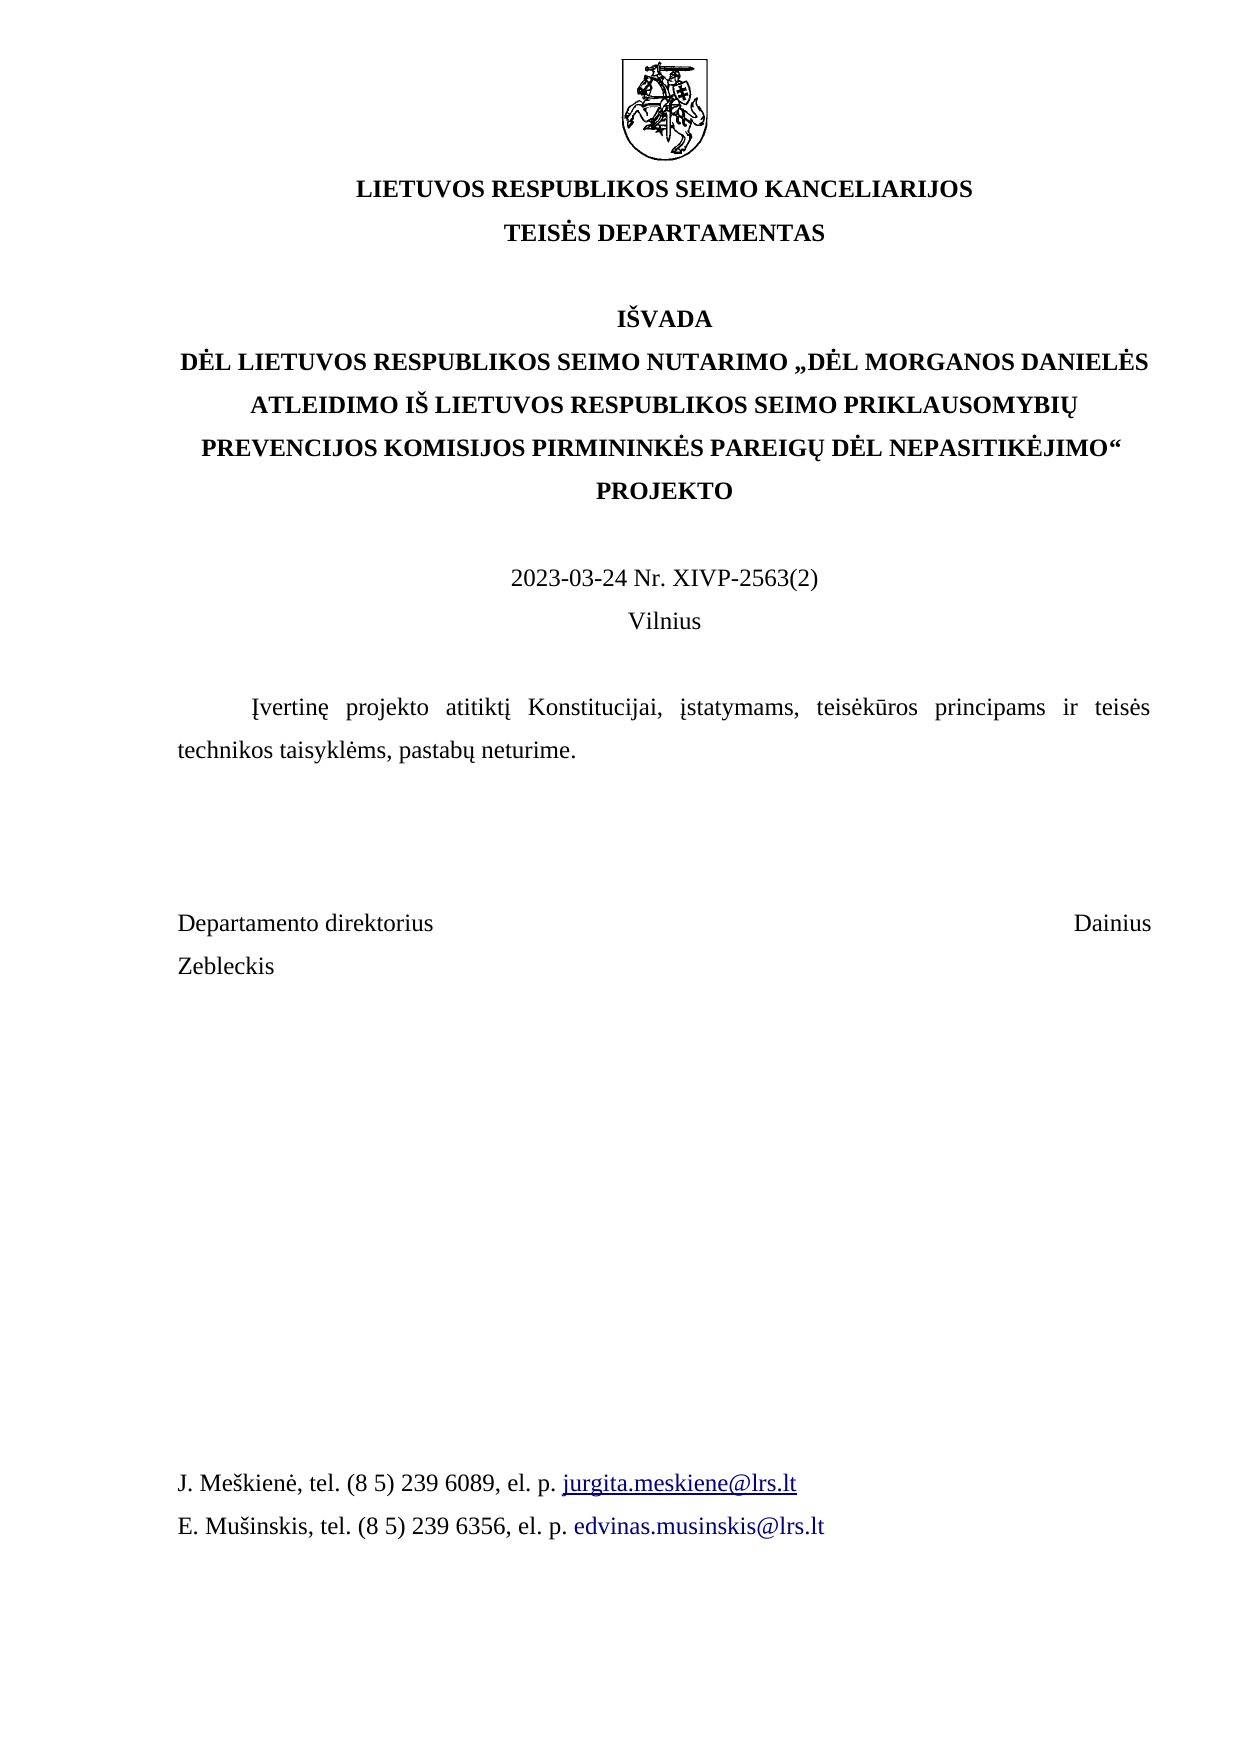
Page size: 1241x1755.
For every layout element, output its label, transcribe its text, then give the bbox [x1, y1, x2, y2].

subtitle TEISĖS DEPARTAMENTAS [177, 218, 1152, 246]
text Įvertinę projekto atitiktį Konstitucijai, įstatymams, teisėkūros principams ir teisės technikos taisyklėms, pastabų neturime. [177, 692, 1152, 764]
text IŠVADA [177, 304, 1152, 333]
text Vilnius [177, 606, 1152, 634]
text J. Meškienė, tel. (8 5) 239 6089, el. p. jurgita.meskiene@lrs.lt [177, 1468, 1152, 1497]
text DĖL LIETUVOS RESPUBLIKOS SEIMO NUTARIMO „DĖL MORGANOS DANIELĖS ATLEIDIMO IŠ LIETUVOS RESPUBLIKOS SEIMO PRIKLAUSOMYBIŲ PREVENCIJOS KOMISIJOS PIRMININKĖS PAREIGŲ DĖL NEPASITIKĖJIMO“ PROJEKTO [177, 347, 1152, 505]
text Departamento direktorius Dainius Zebleckis [177, 908, 1152, 979]
text LIETUVOS RESPUBLIKOS SEIMO KANCELIARIJOS [177, 174, 1152, 203]
text 2023-03-24 Nr. XIVP-2563(2) [177, 563, 1152, 591]
text E. Mušinskis, tel. (8 5) 239 6356, el. p. edvinas.musinskis@lrs.lt [177, 1511, 1152, 1540]
